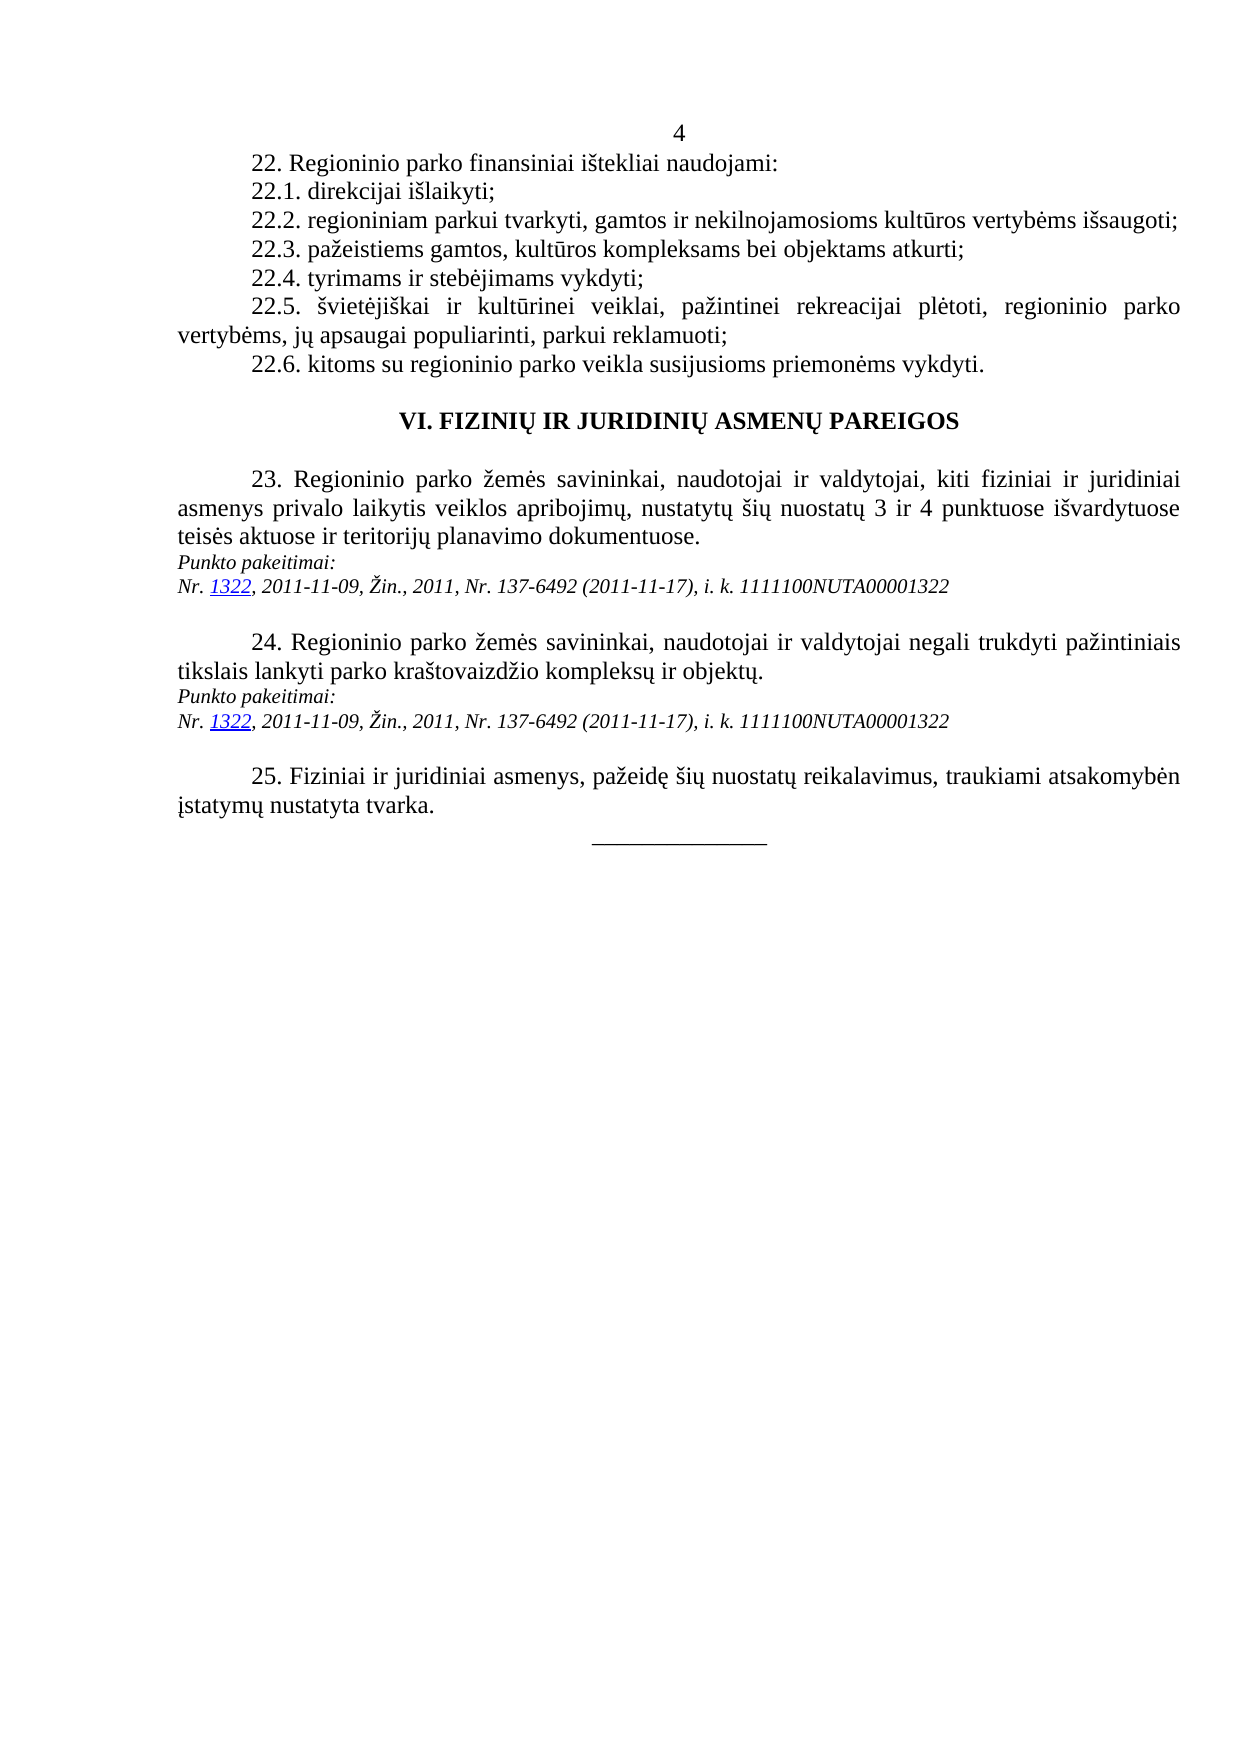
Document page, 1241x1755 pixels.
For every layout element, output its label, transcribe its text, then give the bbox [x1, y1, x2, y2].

text Nr. 1322, 2011-11-09, Žin., 2011, Nr. 137-6492 (2011-11-17), i. k. 1111100NUTA00001322 [177, 574, 1181, 598]
text 22.3. pažeistiems gamtos, kultūros kompleksams bei objektams atkurti; [177, 234, 1181, 263]
text Punkto pakeitimai: [177, 684, 1181, 708]
text 24. Regioninio parko žemės savininkai, naudotojai ir valdytojai negali trukdyti pažintiniais tikslais lankyti parko kraštovaizdžio kompleksų ir objektų. [177, 627, 1181, 684]
text 22.6. kitoms su regioninio parko veikla susijusioms priemonėms vykdyti. [177, 349, 1181, 378]
text 22.1. direkcijai išlaikyti; [177, 176, 1181, 205]
text 22. Regioninio parko finansiniai ištekliai naudojami: [177, 148, 1181, 176]
text 23. Regioninio parko žemės savininkai, naudotojai ir valdytojai, kiti fiziniai ir juridiniai asmenys privalo laikytis veiklos apribojimų, nustatytų šių nuostatų 3 ir 4 punktuose išvardytuose teisės aktuose ir teritorijų planavimo dokumentuose. [177, 464, 1181, 550]
text 22.2. regioniniam parkui tvarkyti, gamtos ir nekilnojamosioms kultūros vertybėms išsaugoti; [177, 205, 1181, 234]
text Punkto pakeitimai: [177, 550, 1181, 574]
text 25. Fiziniai ir juridiniai asmenys, pažeidę šių nuostatų reikalavimus, traukiami atsakomybėn įstatymų nustatyta tvarka. [177, 761, 1181, 819]
text Nr. 1322, 2011-11-09, Žin., 2011, Nr. 137-6492 (2011-11-17), i. k. 1111100NUTA00001322 [177, 708, 1181, 733]
text 22.5. švietėjiškai ir kultūrinei veiklai, pažintinei rekreacijai plėtoti, regioninio parko vertybėms, jų apsaugai populiarinti, parkui reklamuoti; [177, 291, 1181, 349]
text ______________ [177, 819, 1181, 848]
text 22.4. tyrimams ir stebėjimams vykdyti; [177, 263, 1181, 291]
subtitle VI. FIZINIŲ IR JURIDINIŲ ASMENŲ PAREIGOS [177, 406, 1181, 435]
